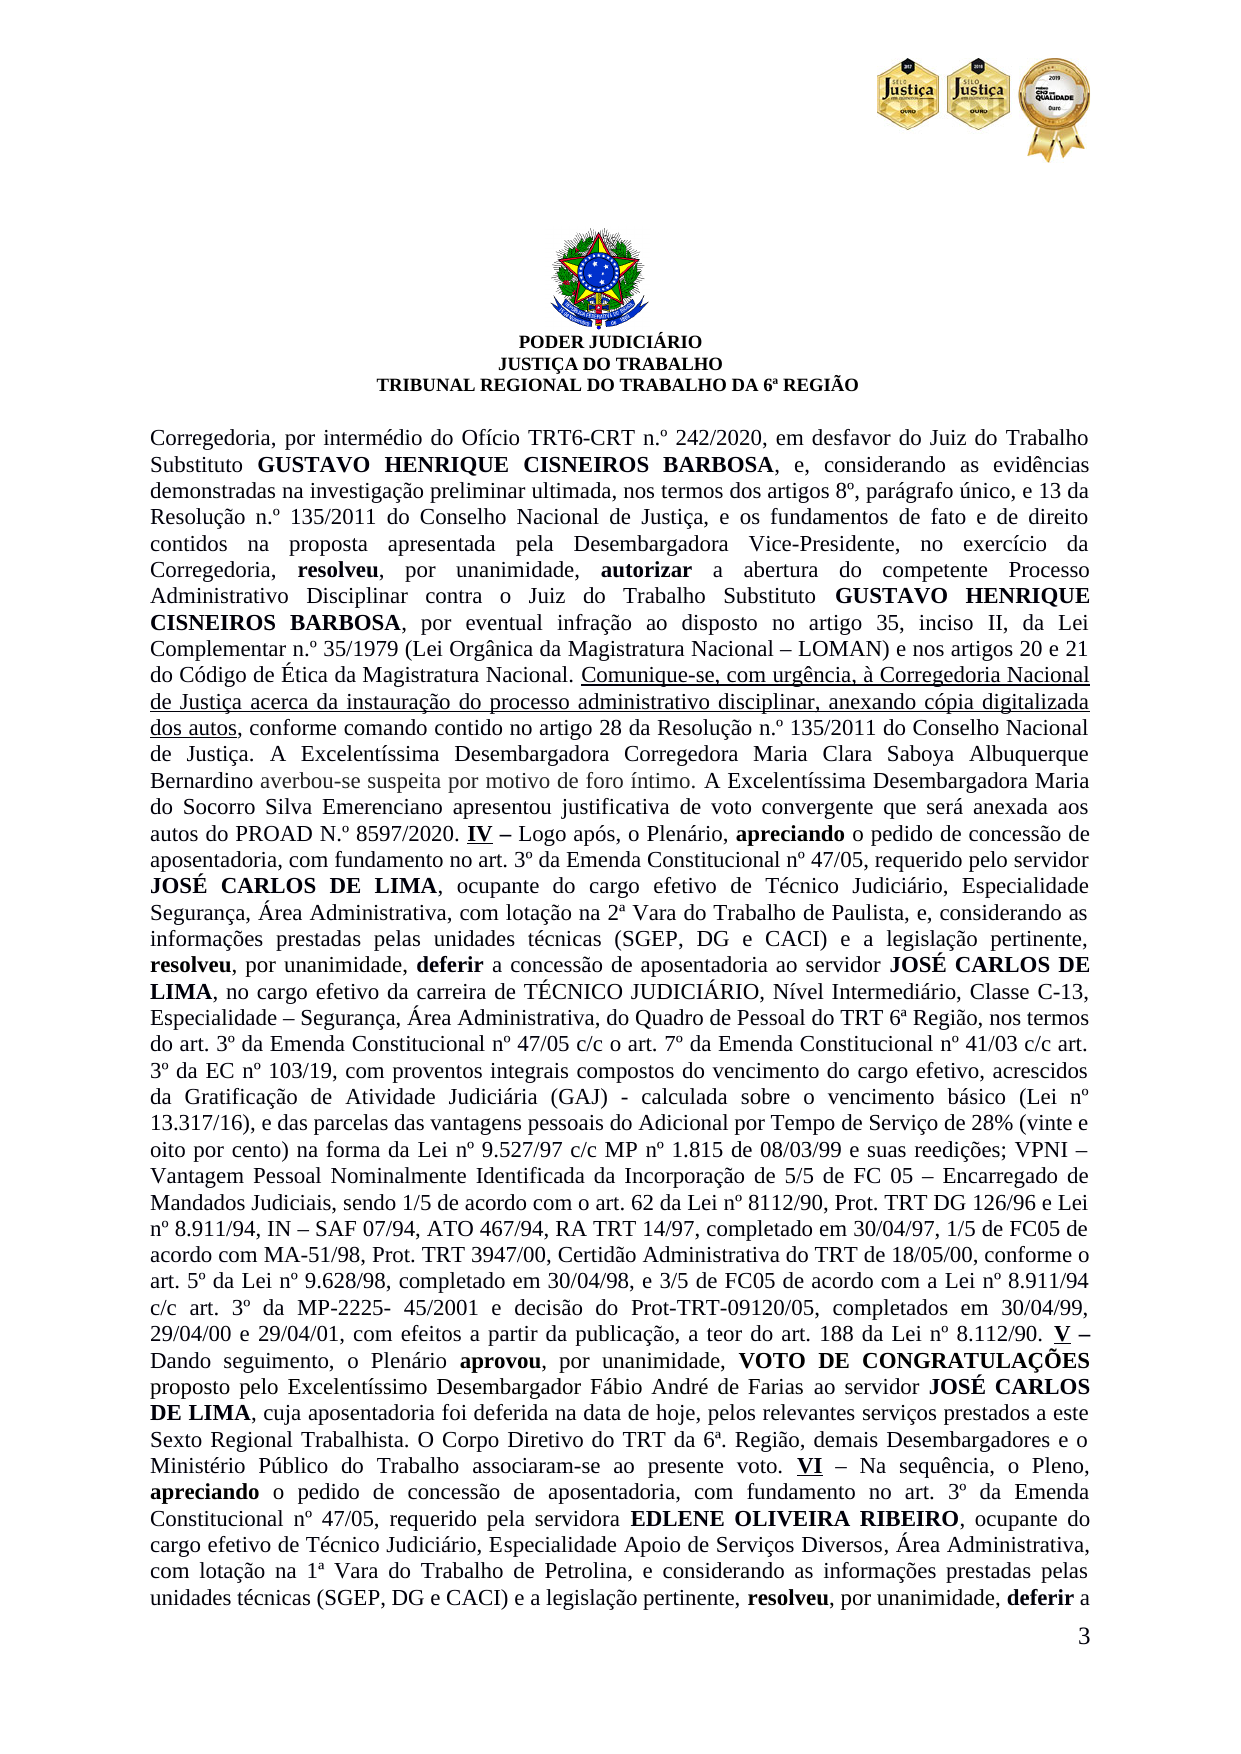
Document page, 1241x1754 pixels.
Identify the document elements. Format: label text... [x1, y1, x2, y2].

text dos autos, conforme comando contido no artigo 28 da Resolução n.º 135/2011 do Conselho Nacional de Justiça. A Excelentíssima Desembargadora Corregedora Maria Clara Saboya Albuquerque Bernardino averbou-se suspeita por motivo de foro íntimo. A Excelentíssima Desembargadora Maria do Socorro Silva Emerenciano apresentou justificativa de voto convergente que será anexada aos autos do PROAD N.º 8597/2020. IV – Logo após, o Plenário, apreciando o pedido de concessão de aposentadoria, com fundamento no art. 3º da Emenda Constitucional nº 47/05, requerido pelo servidor JOSÉ CARLOS DE LIMA, ocupante do cargo efetivo de Técnico Judiciário, Especialidade Segurança, Área Administrativa, com lotação na 2ª Vara do Trabalho de Paulista, e, considerando as informações prestadas pelas unidades técnicas (SGEP, DG e CACI) e a legislação pertinente, resolveu, por unanimidade, deferir a concessão de aposentadoria ao servidor JOSÉ CARLOS DE LIMA, no cargo efetivo da carreira de TÉCNICO JUDICIÁRIO, Nível Intermediário, Classe C-13, Especialidade – Segurança, Área Administrativa, do Quadro de Pessoal do TRT 6ª Região, nos termos do art. 3º da Emenda Constitucional nº 47/05 c/c o art. 7º da Emenda Constitucional nº 41/03 c/c art. 3º da EC nº 103/19, com proventos integrais compostos do vencimento do cargo efetivo, acrescidos da Gratificação de Atividade Judiciária (GAJ) - calculada sobre o vencimento básico (Lei nº 13.317/16), e das parcelas das vantagens pessoais do Adicional por Tempo de Serviço de 28% (vinte e oito por cento) na forma da Lei nº 9.527/97 c/c MP nº 1.815 de 08/03/99 e suas reedições; VPNI – Vantagem Pessoal Nominalmente Identificada da Incorporação de 5/5 de FC 05 – Encarregado de Mandados Judiciais, sendo 1/5 de acordo com o art. 62 da Lei nº 8112/90, Prot. TRT DG 126/96 e Lei nº 8.911/94, IN – SAF 07/94, ATO 467/94, RA TRT 14/97, completado em 30/04/97, 1/5 de FC05 de acordo com MA-51/98, Prot. TRT 3947/00, Certidão Administrativa do TRT de 18/05/00, conforme o art. 5º da Lei nº 9.628/98, completado em 30/04/98, e 3/5 de FC05 de acordo com a Lei nº 8.911/94 c/c art. 3º da MP-2225- 45/2001 e decisão do Prot-TRT-09120/05, completados em 30/04/99, 29/04/00 e 29/04/01, com efeitos a partir da publicação, a teor do art. 188 da Lei nº 8.112/90. V – Dando seguimento, o Plenário aprovou, por unanimidade, VOTO DE CONGRATULAÇÕES proposto pelo Excelentíssimo Desembargador Fábio André de Farias ao servidor JOSÉ CARLOS DE LIMA, cuja aposentadoria foi deferida na data de hoje, pelos relevantes serviços prestados a este Sexto Regional Trabalhista. O Corpo Diretivo do TRT da 6ª. Região, demais Desembargadores e o Ministério Público do Trabalho associaram-se ao presente voto. VI – Na sequência, o Pleno, apreciando o pedido de concessão de aposentadoria, com fundamento no art. 3º da Emenda Constitucional nº 47/05, requerido pela servidora EDLENE OLIVEIRA RIBEIRO, ocupante do cargo efetivo de Técnico Judiciário, Especialidade Apoio de Serviços Diversos, Área Administrativa, com lotação na 1ª Vara do Trabalho de Petrolina, e considerando as informações prestadas pelas unidades técnicas (SGEP, DG e CACI) e a legislação pertinente, resolveu, por unanimidade, deferir a [150, 712, 1090, 1610]
text Corregedoria, por intermédio do Ofício TRT6-CRT n.º 242/2020, em desfavor do Juiz do Trabalho Substituto GUSTAVO HENRIQUE CISNEIROS BARBOSA, e, considerando as evidências demonstradas na investigação preliminar ultimada, nos termos dos artigos 8º, parágrafo único, e 13 da Resolução n.º 135/2011 do Conselho Nacional de Justiça, e os fundamentos de fato e de direito contidos na proposta apresentada pela Desembargadora Vice-Presidente, no exercício da Corregedoria, resolveu, por unanimidade, autorizar a abertura do competente Processo Administrativo Disciplinar contra o Juiz do Trabalho Substituto GUSTAVO HENRIQUE CISNEIROS BARBOSA, por eventual infração ao disposto no artigo 35, inciso II, da Lei Complementar n.º 35/1979 (Lei Orgânica da Magistratura Nacional – LOMAN) e nos artigos 20 e 21 do Código de Ética da Magistratura Nacional. Comunique-se, com urgência, à Corregedoria Nacional de Justiça acerca da instauração do processo administrativo disciplinar, anexando cópia digitalizada [150, 424, 1090, 711]
